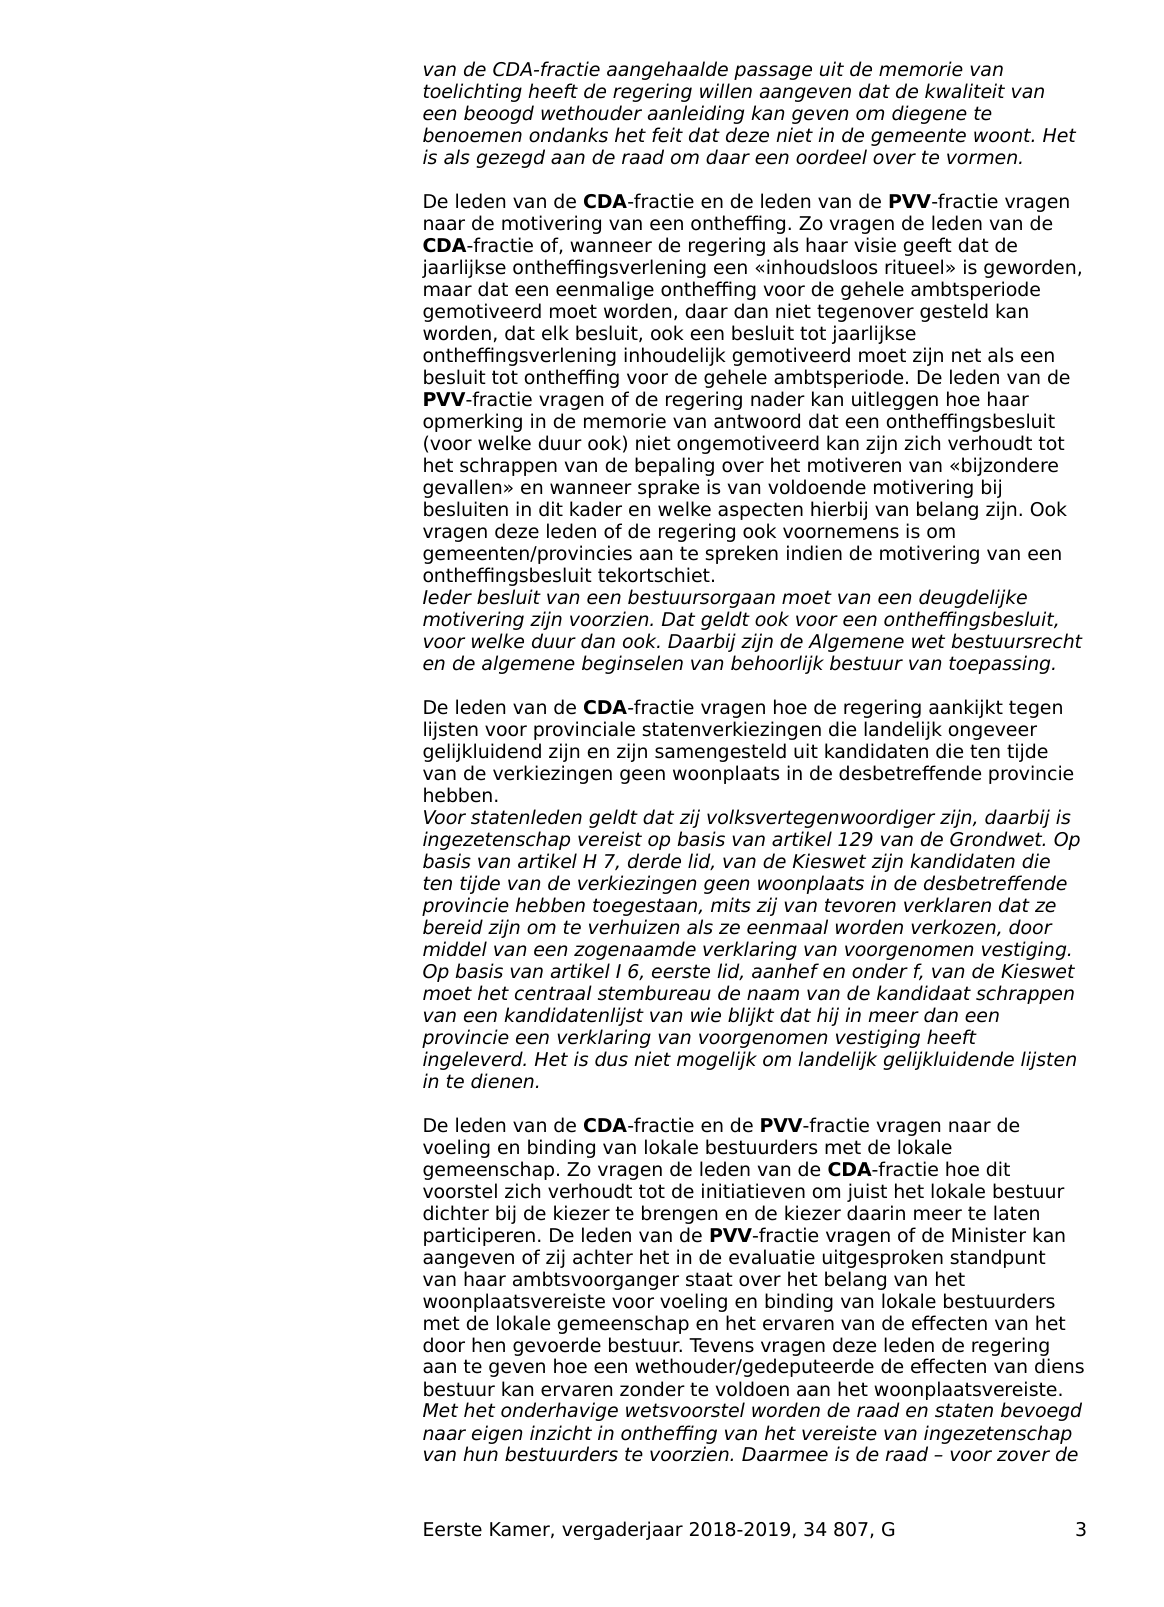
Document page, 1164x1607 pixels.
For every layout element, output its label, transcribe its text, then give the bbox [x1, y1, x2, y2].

text De leden van de CDA-fractie vragen hoe de regering aankijkt tegen lijsten voor provinciale statenverkiezingen die landelijk ongeveer gelijkluidend zijn en zijn samengesteld uit kandidaten die ten tijde van de verkiezingen geen woonplaats in de desbetreffende provincie hebben. [422, 697, 1087, 807]
text Met het onderhavige wetsvoorstel worden de raad en staten bevoegd naar eigen inzicht in ontheffing van het vereiste van ingezetenschap van hun bestuurders te voorzien. Daarmee is de raad – voor zover de [422, 1400, 1087, 1466]
text van de CDA-fractie aangehaalde passage uit de memorie van toelichting heeft de regering willen aangeven dat de kwaliteit van een beoogd wethouder aanleiding kan geven om diegene te benoemen ondanks het feit dat deze niet in de gemeente woont. Het is als gezegd aan de raad om daar een oordeel over te vormen. [422, 59, 1087, 169]
text De leden van de CDA-fractie en de PVV-fractie vragen naar de voeling en binding van lokale bestuurders met de lokale gemeenschap. Zo vragen de leden van de CDA-fractie hoe dit voorstel zich verhoudt tot de initiatieven om juist het lokale bestuur dichter bij de kiezer te brengen en de kiezer daarin meer te laten participeren. De leden van de PVV-fractie vragen of de Minister kan aangeven of zij achter het in de evaluatie uitgesproken standpunt van haar ambtsvoorganger staat over het belang van het woonplaatsvereiste voor voeling en binding van lokale bestuurders met de lokale gemeenschap en het ervaren van de effecten van het door hen gevoerde bestuur. Tevens vragen deze leden de regering aan te geven hoe een wethouder/gedeputeerde de effecten van diens bestuur kan ervaren zonder te voldoen aan het woonplaatsvereiste. [422, 1115, 1087, 1400]
text Ieder besluit van een bestuursorgaan moet van een deugdelijke motivering zijn voorzien. Dat geldt ook voor een ontheffingsbesluit, voor welke duur dan ook. Daarbij zijn de Algemene wet bestuursrecht en de algemene beginselen van behoorlijk bestuur van toepassing. [422, 587, 1087, 675]
text De leden van de CDA-fractie en de leden van de PVV-fractie vragen naar de motivering van een ontheffing. Zo vragen de leden van de CDA-fractie of, wanneer de regering als haar visie geeft dat de jaarlijkse ontheffingsverlening een «inhoudsloos ritueel» is geworden, maar dat een eenmalige ontheffing voor de gehele ambtsperiode gemotiveerd moet worden, daar dan niet tegenover gesteld kan worden, dat elk besluit, ook een besluit tot jaarlijkse ontheffingsverlening inhoudelijk gemotiveerd moet zijn net als een besluit tot ontheffing voor de gehele ambtsperiode. De leden van de PVV-fractie vragen of de regering nader kan uitleggen hoe haar opmerking in de memorie van antwoord dat een ontheffingsbesluit (voor welke duur ook) niet ongemotiveerd kan zijn zich verhoudt tot het schrappen van de bepaling over het motiveren van «bijzondere gevallen» en wanneer sprake is van voldoende motivering bij besluiten in dit kader en welke aspecten hierbij van belang zijn. Ook vragen deze leden of de regering ook voornemens is om gemeenten/provincies aan te spreken indien de motivering van een ontheffingsbesluit tekortschiet. [422, 191, 1087, 587]
text Voor statenleden geldt dat zij volksvertegenwoordiger zijn, daarbij is ingezetenschap vereist op basis van artikel 129 van de Grondwet. Op basis van artikel H 7, derde lid, van de Kieswet zijn kandidaten die ten tijde van de verkiezingen geen woonplaats in de desbetreffende provincie hebben toegestaan, mits zij van tevoren verklaren dat ze bereid zijn om te verhuizen als ze eenmaal worden verkozen, door middel van een zogenaamde verklaring van voorgenomen vestiging. Op basis van artikel I 6, eerste lid, aanhef en onder f, van de Kieswet moet het centraal stembureau de naam van de kandidaat schrappen van een kandidatenlijst van wie blijkt dat hij in meer dan een provincie een verklaring van voorgenomen vestiging heeft ingeleverd. Het is dus niet mogelijk om landelijk gelijkluidende lijsten in te dienen. [422, 807, 1087, 1092]
